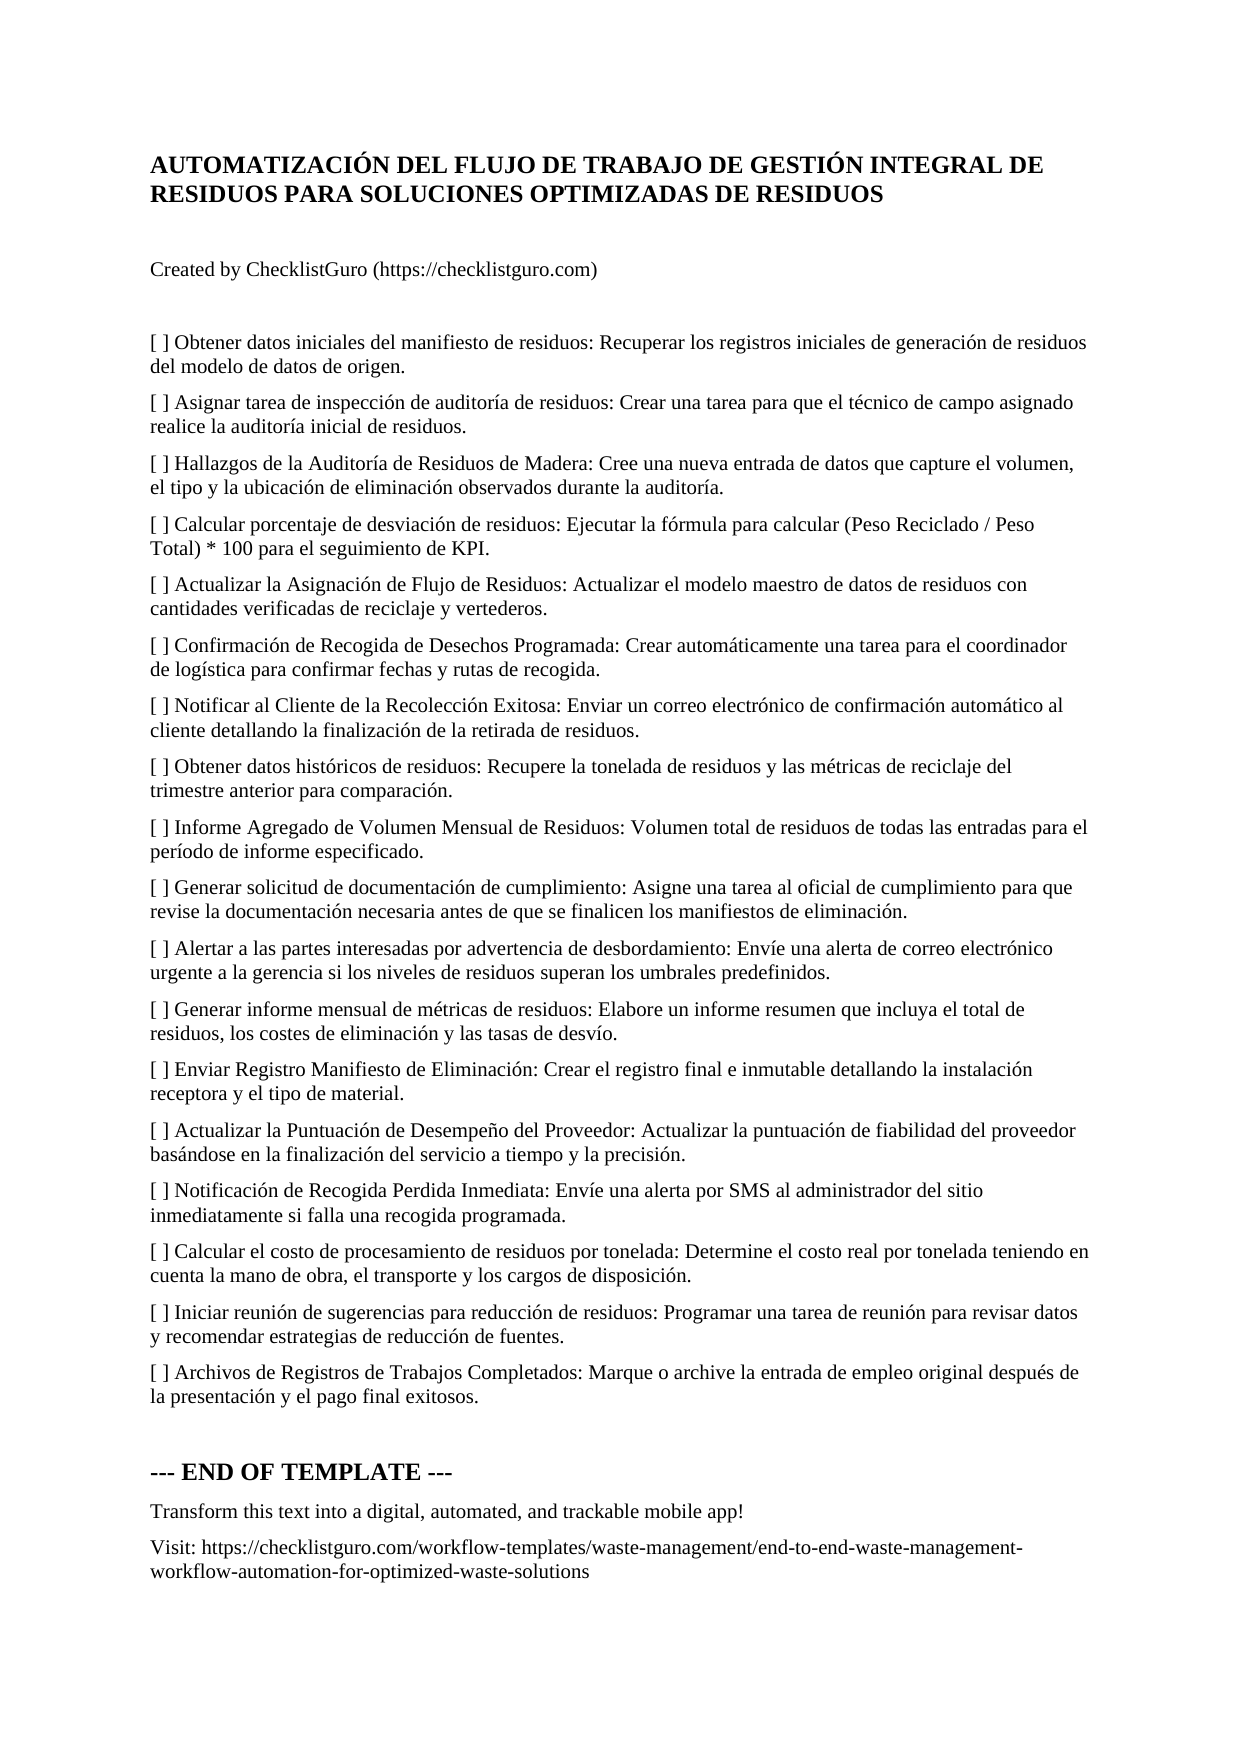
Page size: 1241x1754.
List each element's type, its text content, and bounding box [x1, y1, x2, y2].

text [ ] Asignar tarea de inspección de auditoría de residuos: Crear una tarea para que el técnico de campo asignado realice la auditoría inicial de residuos. [150, 390, 1090, 438]
text [ ] Calcular porcentaje de desviación de residuos: Ejecutar la fórmula para calcular (Peso Reciclado / Peso Total) * 100 para el seguimiento de KPI. [150, 512, 1090, 560]
text Created by ChecklistGuro (https://checklistguro.com) [150, 257, 1090, 281]
text [ ] Alertar a las partes interesadas por advertencia de desbordamiento: Envíe una alerta de correo electrónico urgente a la gerencia si los niveles de residuos superan los umbrales predefinidos. [150, 936, 1090, 984]
text [ ] Notificación de Recogida Perdida Inmediata: Envíe una alerta por SMS al administrador del sitio inmediatamente si falla una recogida programada. [150, 1178, 1090, 1227]
text [ ] Actualizar la Asignación de Flujo de Residuos: Actualizar el modelo maestro de datos de residuos con cantidades verificadas de reciclaje y vertederos. [150, 572, 1090, 620]
text [ ] Confirmación de Recogida de Desechos Programada: Crear automáticamente una tarea para el coordinador de logística para confirmar fechas y rutas de recogida. [150, 633, 1090, 681]
text [ ] Generar solicitud de documentación de cumplimiento: Asigne una tarea al oficial de cumplimiento para que revise la documentación necesaria antes de que se finalicen los manifiestos de eliminación. [150, 875, 1090, 923]
text --- END OF TEMPLATE --- [150, 1457, 1090, 1486]
text [ ] Actualizar la Puntuación de Desempeño del Proveedor: Actualizar la puntuación de fiabilidad del proveedor basándose en la finalización del servicio a tiempo y la precisión. [150, 1118, 1090, 1166]
text [ ] Archivos de Registros de Trabajos Completados: Marque o archive la entrada de empleo original después de la presentación y el pago final exitosos. [150, 1360, 1090, 1408]
text [ ] Informe Agregado de Volumen Mensual de Residuos: Volumen total de residuos de todas las entradas para el período de informe especificado. [150, 815, 1090, 863]
text Visit: https://checklistguro.com/workflow-templates/waste-management/end-to-end-waste-management-workflow-automation-for-optimized-waste-solutions [150, 1535, 1090, 1583]
text [ ] Obtener datos iniciales del manifiesto de residuos: Recuperar los registros iniciales de generación de residuos del modelo de datos de origen. [150, 330, 1090, 378]
text AUTOMATIZACIÓN DEL FLUJO DE TRABAJO DE GESTIÓN INTEGRAL DE RESIDUOS PARA SOLUCIONES OPTIMIZADAS DE RESIDUOS [150, 150, 1090, 207]
text [ ] Iniciar reunión de sugerencias para reducción de residuos: Programar una tarea de reunión para revisar datos y recomendar estrategias de reducción de fuentes. [150, 1300, 1090, 1348]
text [ ] Notificar al Cliente de la Recolección Exitosa: Enviar un correo electrónico de confirmación automático al cliente detallando la finalización de la retirada de residuos. [150, 693, 1090, 742]
text [ ] Hallazgos de la Auditoría de Residuos de Madera: Cree una nueva entrada de datos que capture el volumen, el tipo y la ubicación de eliminación observados durante la auditoría. [150, 451, 1090, 499]
text [ ] Enviar Registro Manifiesto de Eliminación: Crear el registro final e inmutable detallando la instalación receptora y el tipo de material. [150, 1057, 1090, 1105]
text [ ] Generar informe mensual de métricas de residuos: Elabore un informe resumen que incluya el total de residuos, los costes de eliminación y las tasas de desvío. [150, 997, 1090, 1045]
text [ ] Obtener datos históricos de residuos: Recupere la tonelada de residuos y las métricas de reciclaje del trimestre anterior para comparación. [150, 754, 1090, 802]
text Transform this text into a digital, automated, and trackable mobile app! [150, 1499, 1090, 1523]
text [ ] Calcular el costo de procesamiento de residuos por tonelada: Determine el costo real por tonelada teniendo en cuenta la mano de obra, el transporte y los cargos de disposición. [150, 1239, 1090, 1287]
